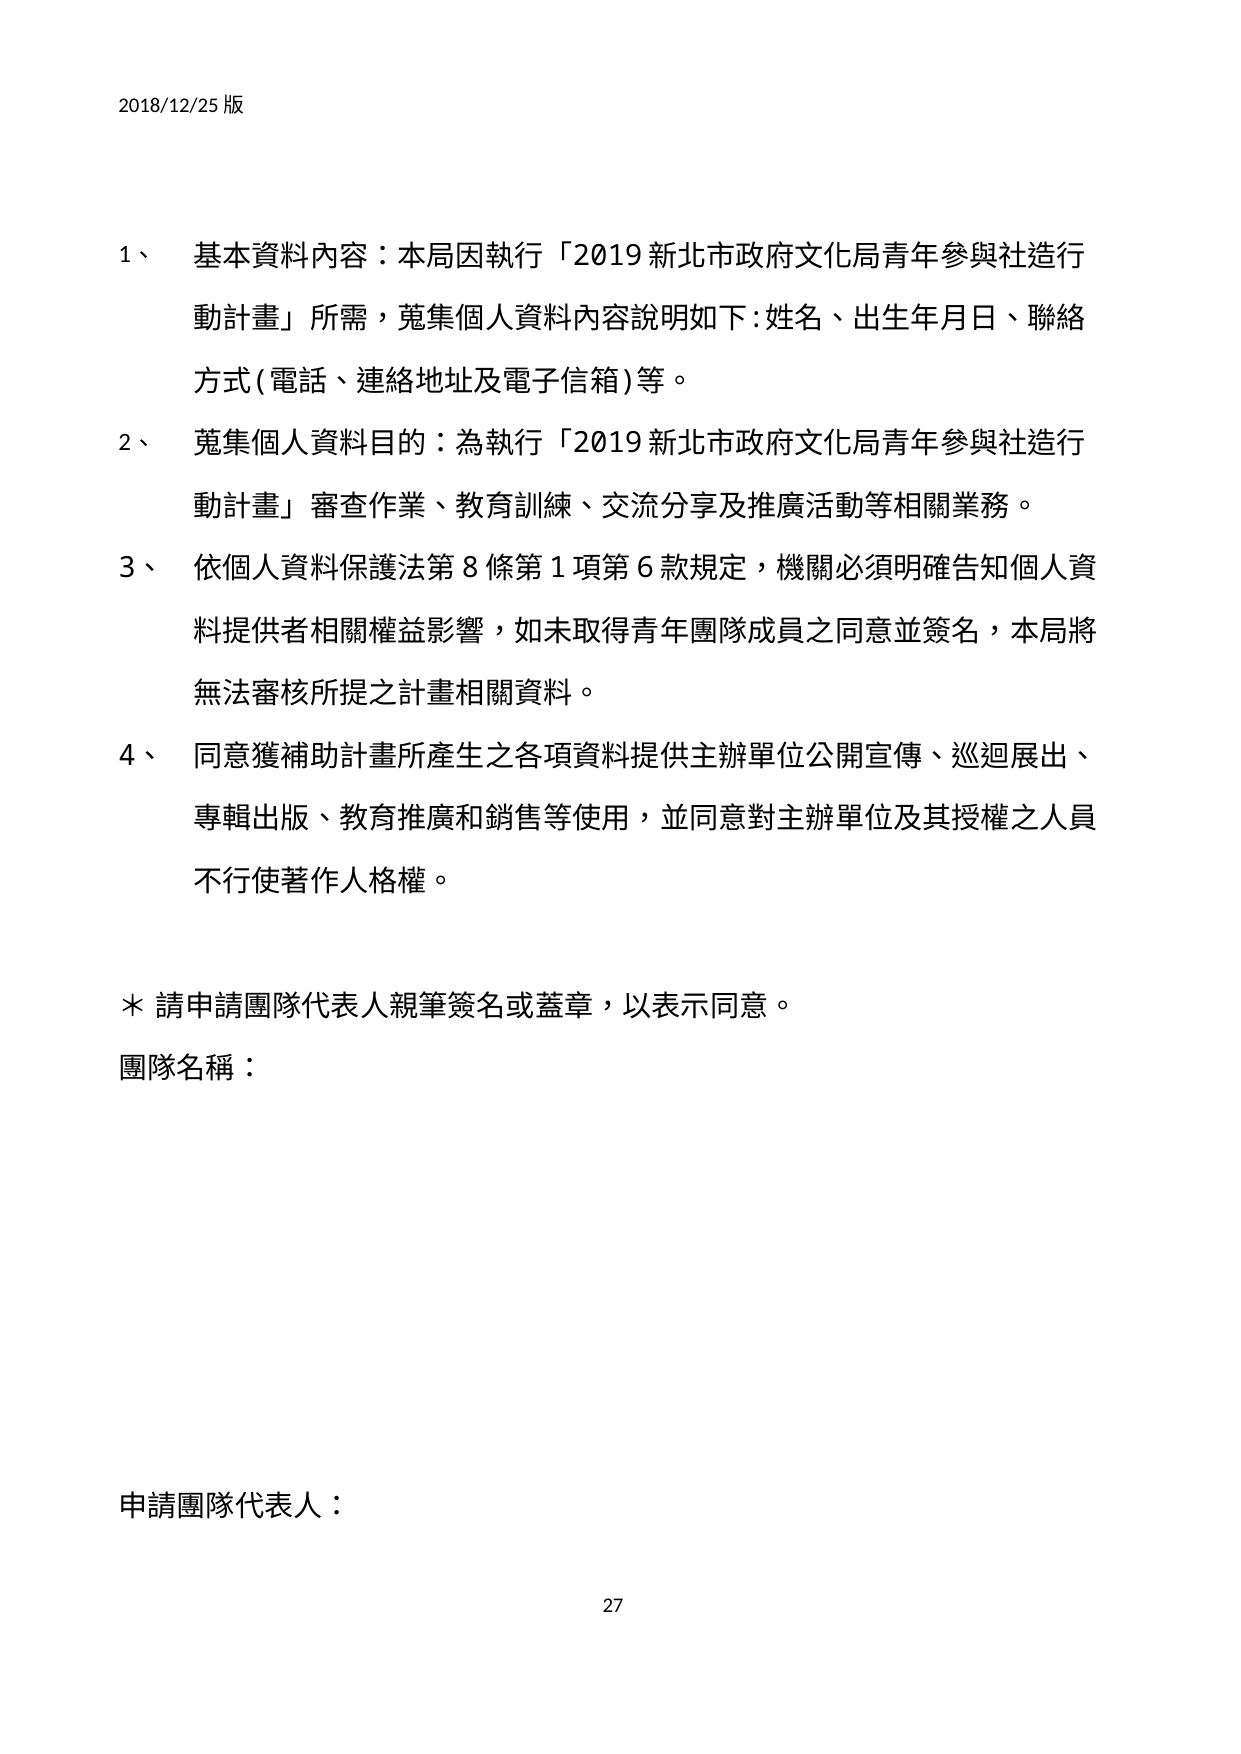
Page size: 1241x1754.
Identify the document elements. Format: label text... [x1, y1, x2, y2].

list 同意獲補助計畫所產生之各項資料提供主辦單位公開宣傳、巡迴展出、專輯出版、教育推廣和銷售等使用，並同意對主辦單位及其授權之人員不行使著作人格權。 [118, 712, 1107, 899]
list 依個人資料保護法第8條第1項第6款規定，機關必須明確告知個人資料提供者相關權益影響，如未取得青年團隊成員之同意並簽名，本局將無法審核所提之計畫相關資料。 [118, 524, 1107, 712]
list 請申請團隊代表人親筆簽名或蓋章，以表示同意。 [118, 962, 1107, 1024]
text 申請團隊代表人： [118, 1462, 1107, 1524]
list 基本資料內容：本局因執行「2019新北市政府文化局青年參與社造行動計畫」所需，蒐集個人資料內容說明如下:姓名、出生年月日、聯絡方式(電話、連絡地址及電子信箱)等。 [118, 212, 1107, 399]
text 團隊名稱： [118, 1024, 1107, 1087]
list 蒐集個人資料目的：為執行「2019新北市政府文化局青年參與社造行動計畫」審查作業、教育訓練、交流分享及推廣活動等相關業務。 [118, 399, 1107, 524]
